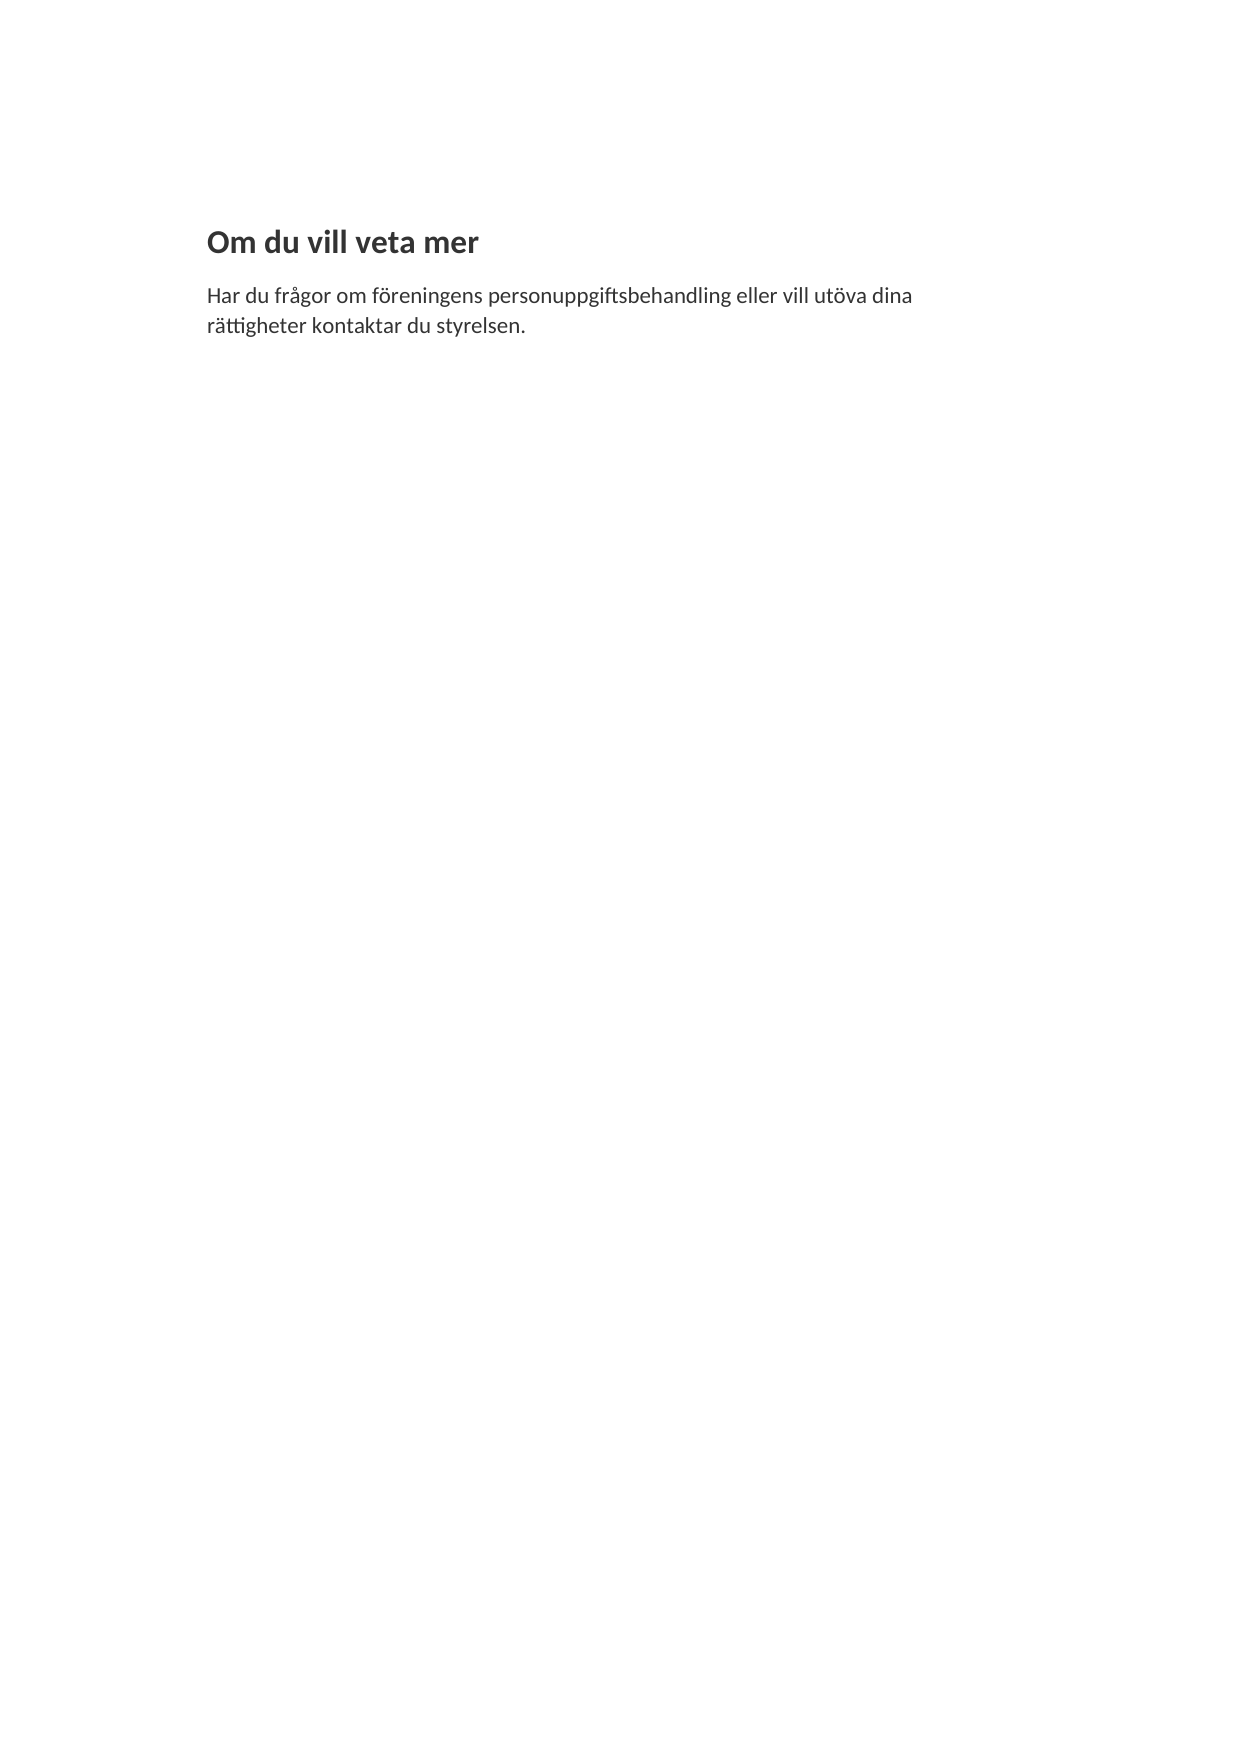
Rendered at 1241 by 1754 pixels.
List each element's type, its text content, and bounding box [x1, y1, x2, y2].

text Om du vill veta mer [207, 177, 989, 261]
text Har du frågor om föreningens personuppgiftsbehandling eller vill utöva dina rättigheter kontaktar du styrelsen. [207, 281, 989, 339]
